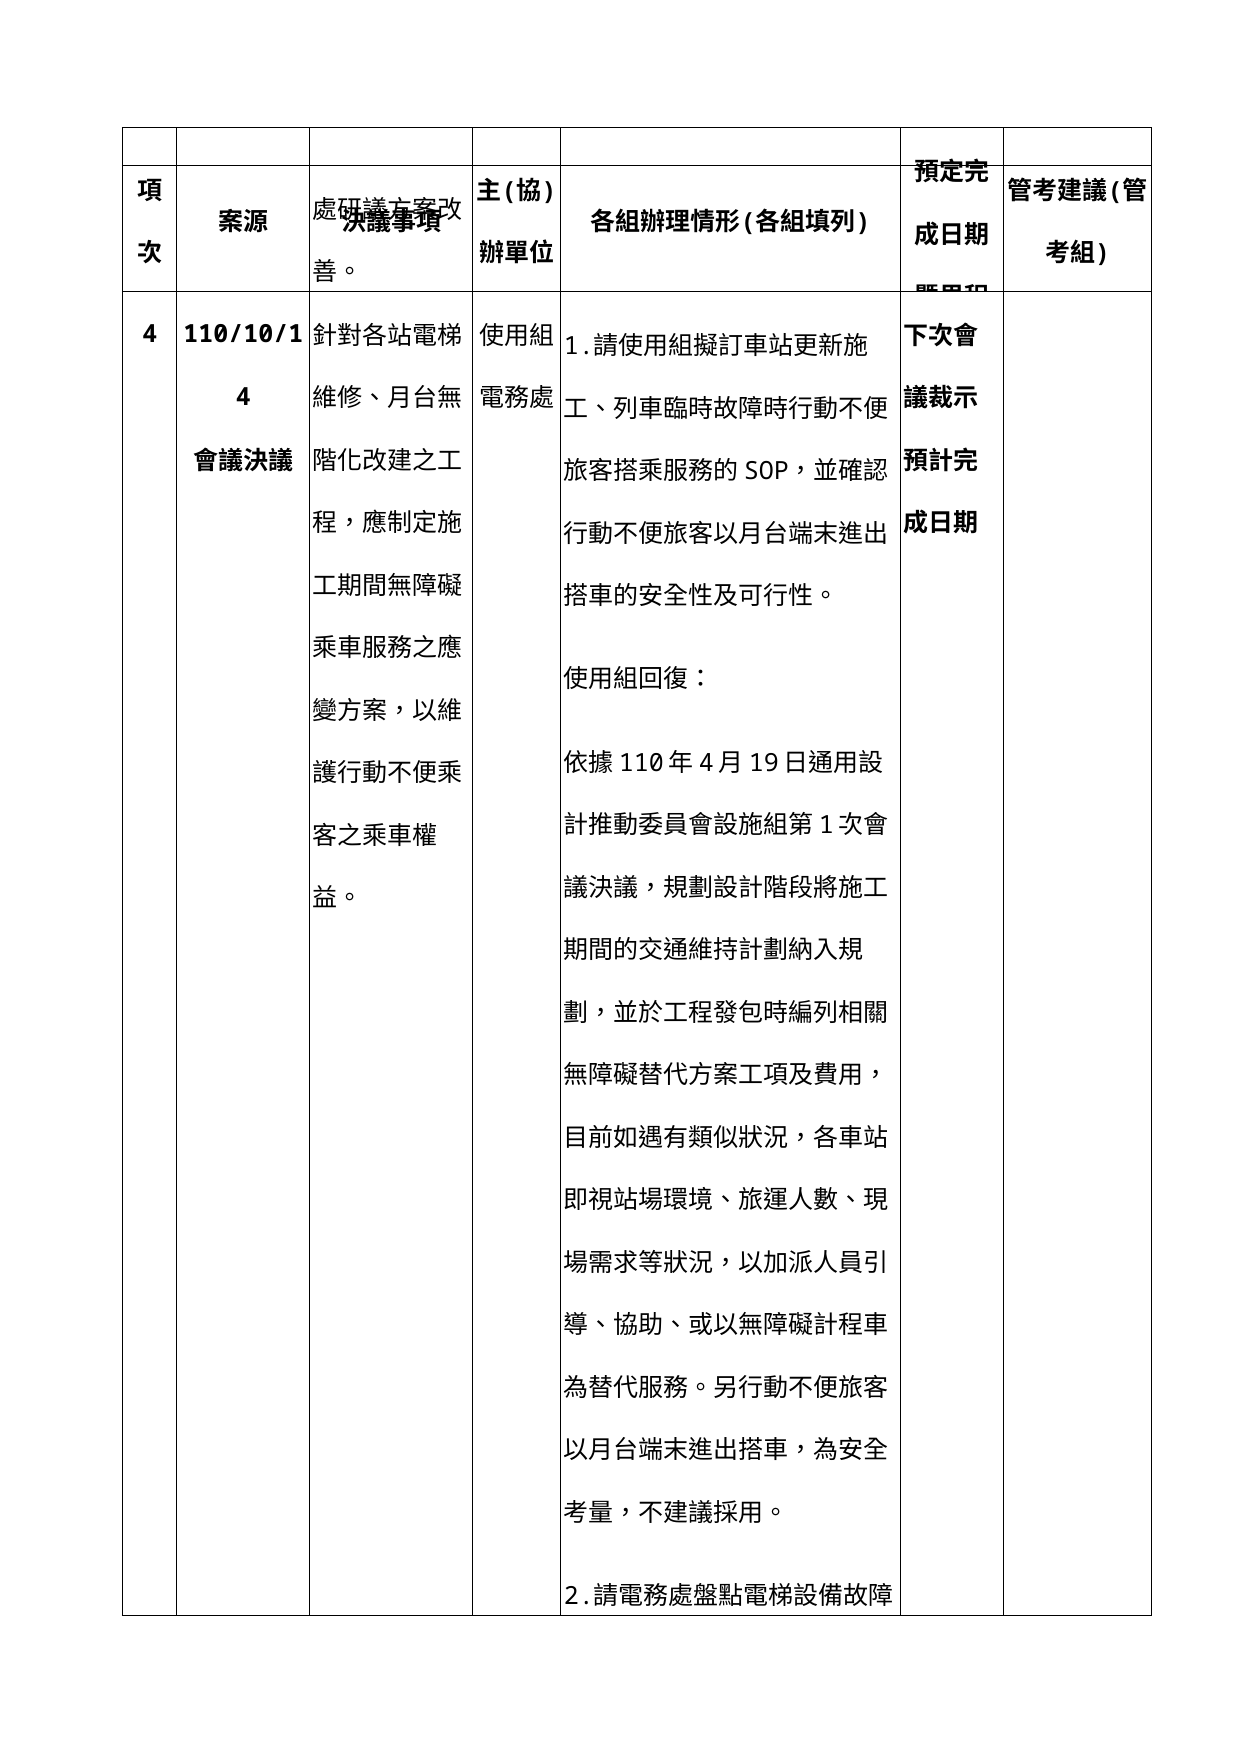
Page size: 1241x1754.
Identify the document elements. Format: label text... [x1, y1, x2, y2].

table_cell 經實際現勘後，為避免誤解導致錯誤改善，有關本案「固定式扶手，導致輪椅使用者難以靠近使用…」，需與委員確認問題釐清後，調整改善以滿足旅客需求。 車輛組本次無更新 [561, 166, 900, 291]
table_cell [1004, 292, 1151, 1614]
table_cell 下次會議裁示預計完成日期 [901, 292, 1003, 1614]
table_cell 600型與700型列車無障礙廁所馬桶旁靠近洗面盆之固定式扶手，導致輪椅使用者難以靠近使用一案，請機務處研議方案改善。 [310, 166, 472, 291]
table_cell 1.請使用組擬訂車站更新施工、列車臨時故障時行動不便旅客搭乘服務的SOP，並確認行動不便旅客以月台端末進出搭車的安全性及可行性。 使用組回復： 依據110年4月19日通用設計推動委員會設施組第1次會議決議，規劃設計階段將施工期間的交通維持計劃納入規劃，並於工程發包時編列相關無障礙替代方案工項及費用，目前如遇有類似狀況，各車站即視站場環境、旅運人數、現場需求等狀況，以加派人員引導、協助、或以無障礙計程車為替代服務。另行動不便旅客以月台端末進出搭車，為安全考量，不建議採用。 2.請電務處盤點電梯設備故障率較高的車站進行改善。 電務處回復： 預計更新已逾齡且故障率較高之電梯為 111年度:和平站3部 112年度:大林站5部 113年度:斗六站4部及橋頭站2部 [561, 292, 900, 1614]
table_cell 針對各站電梯維修、月台無階化改建之工程，應制定施工期間無障礙乘車服務之應變方案，以維護行動不便乘客之乘車權益。 [310, 292, 472, 1614]
table_cell 使用組 電務處 [473, 292, 560, 1614]
table_header [177, 128, 309, 165]
table_header [561, 128, 900, 165]
table_header [901, 128, 1003, 165]
table_cell 107/7/25 會議決議 [177, 166, 309, 291]
table_header [473, 128, 560, 165]
table_header [310, 128, 472, 165]
table_header [1004, 128, 1151, 165]
table_cell 1.請車輛組說明 2.繼續列管 [1004, 166, 1151, 291]
table_cell 110/10/14 會議決議 [177, 292, 309, 1614]
table_cell 3 [123, 166, 176, 291]
table_cell 下次會議更新預計完成日期 [901, 166, 1003, 291]
table_cell 4 [123, 292, 176, 1614]
table_header [123, 128, 176, 165]
table_cell 車輛組 [473, 166, 560, 291]
